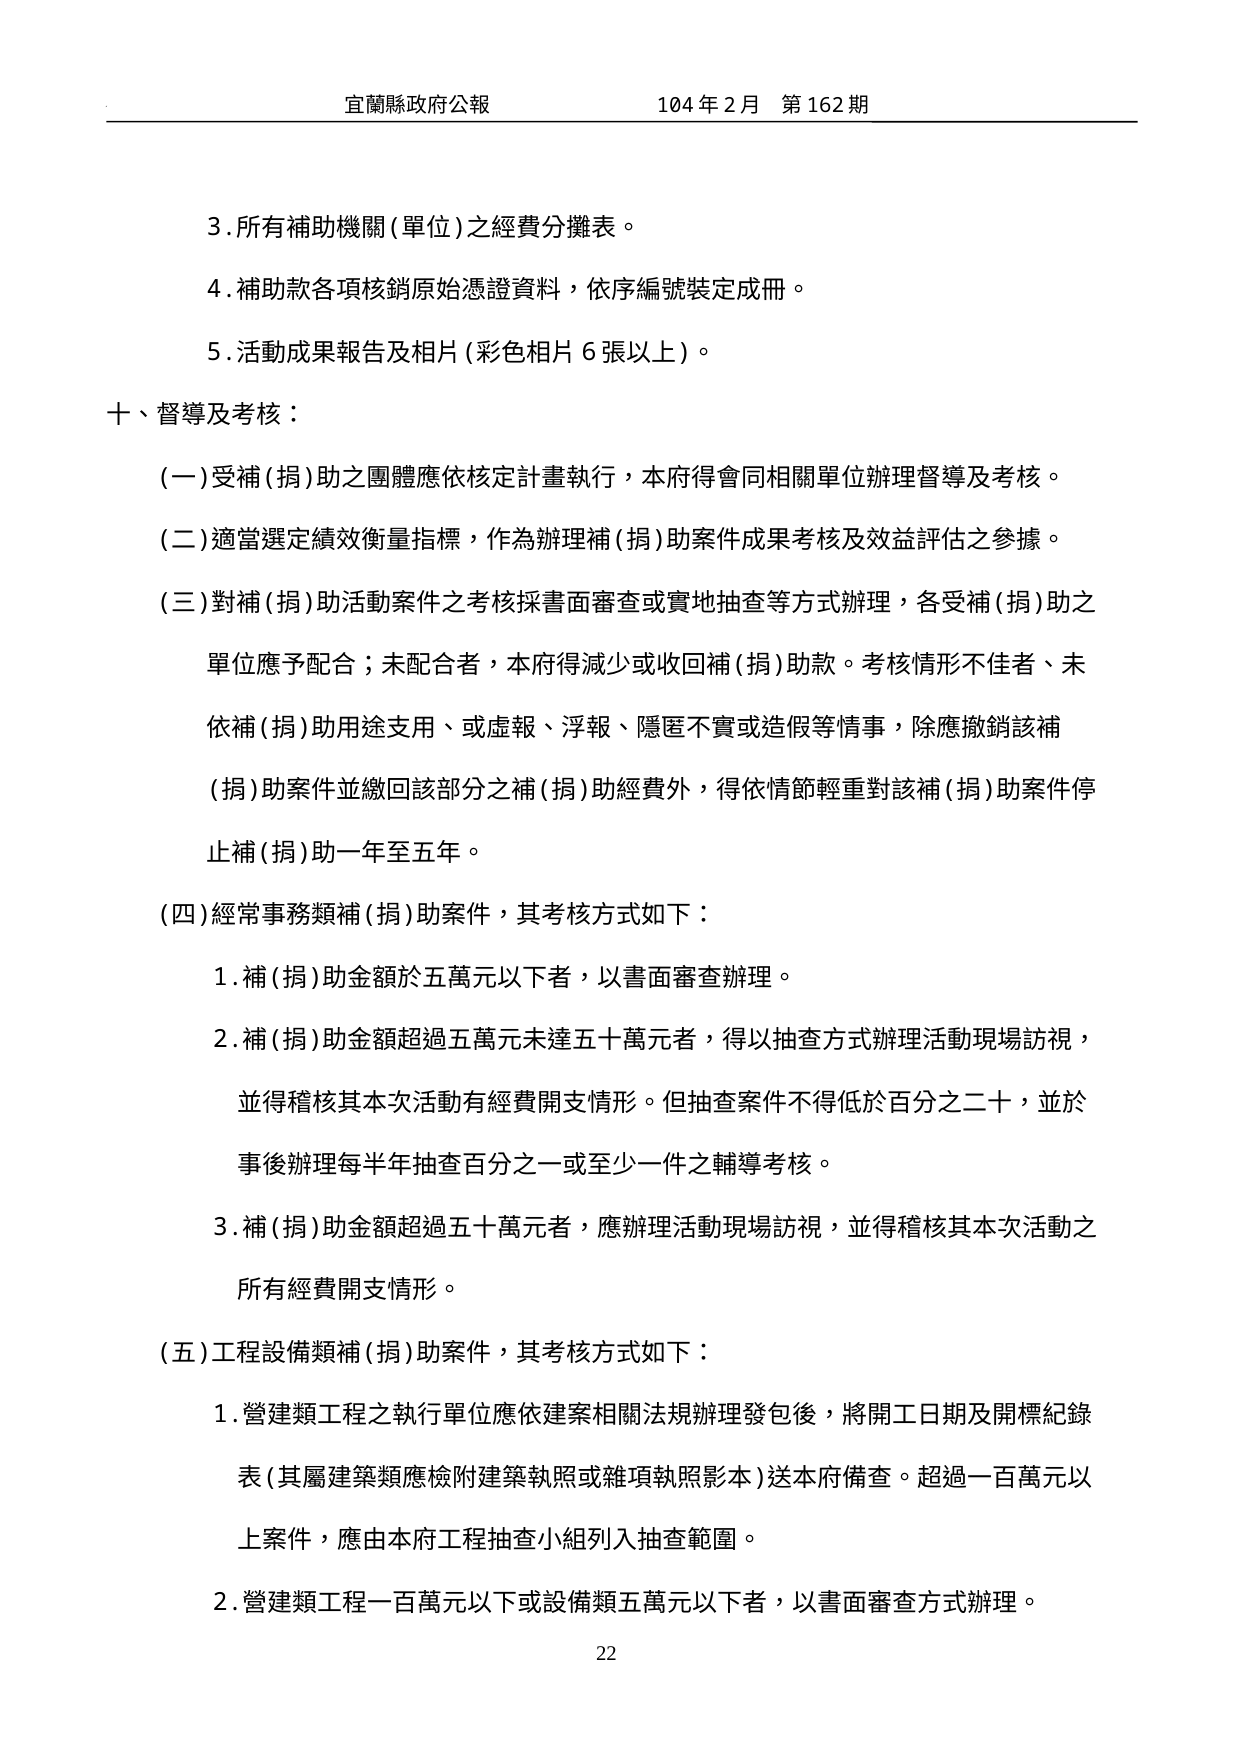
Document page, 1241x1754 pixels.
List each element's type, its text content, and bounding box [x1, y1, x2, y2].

text 4.補助款各項核銷原始憑證資料，依序編號裝定成冊。 [106, 246, 1106, 309]
text 2.補(捐)助金額超過五萬元未達五十萬元者，得以抽查方式辦理活動現場訪視，並得稽核其本次活動有經費開支情形。但抽查案件不得低於百分之二十，並於事後辦理每半年抽查百分之一或至少一件之輔導考核。 [213, 996, 1106, 1184]
text 5.活動成果報告及相片(彩色相片6張以上)。 [106, 309, 1106, 371]
text 3.所有補助機關(單位)之經費分攤表。 [106, 184, 1106, 246]
text 1.補(捐)助金額於五萬元以下者，以書面審查辦理。 [213, 934, 1106, 996]
text 2.營建類工程一百萬元以下或設備類五萬元以下者，以書面審查方式辦理。 [144, 1559, 1106, 1621]
text (二)適當選定績效衡量指標，作為辦理補(捐)助案件成果考核及效益評估之參據。 [106, 496, 1106, 559]
text 十、督導及考核： [106, 371, 1106, 434]
text 1.營建類工程之執行單位應依建案相關法規辦理發包後，將開工日期及開標紀錄表(其屬建築類應檢附建築執照或雜項執照影本)送本府備查。超過一百萬元以上案件，應由本府工程抽查小組列入抽查範圍。 [213, 1371, 1106, 1559]
text (四)經常事務類補(捐)助案件，其考核方式如下： [106, 871, 1106, 934]
text (五)工程設備類補(捐)助案件，其考核方式如下： [106, 1309, 1106, 1371]
text (一)受補(捐)助之團體應依核定計畫執行，本府得會同相關單位辦理督導及考核。 [106, 434, 1106, 496]
text 3.補(捐)助金額超過五十萬元者，應辦理活動現場訪視，並得稽核其本次活動之所有經費開支情形。 [213, 1184, 1106, 1309]
text (三)對補(捐)助活動案件之考核採書面審查或實地抽查等方式辦理，各受補(捐)助之單位應予配合；未配合者，本府得減少或收回補(捐)助款。考核情形不佳者、未依補(捐)助用途支用、或虛報、浮報、隱匿不實或造假等情事，除應撤銷該補(捐)助案件並繳回該部分之補(捐)助經費外，得依情節輕重對該補(捐)助案件停止補(捐)助一年至五年。 [156, 559, 1106, 871]
